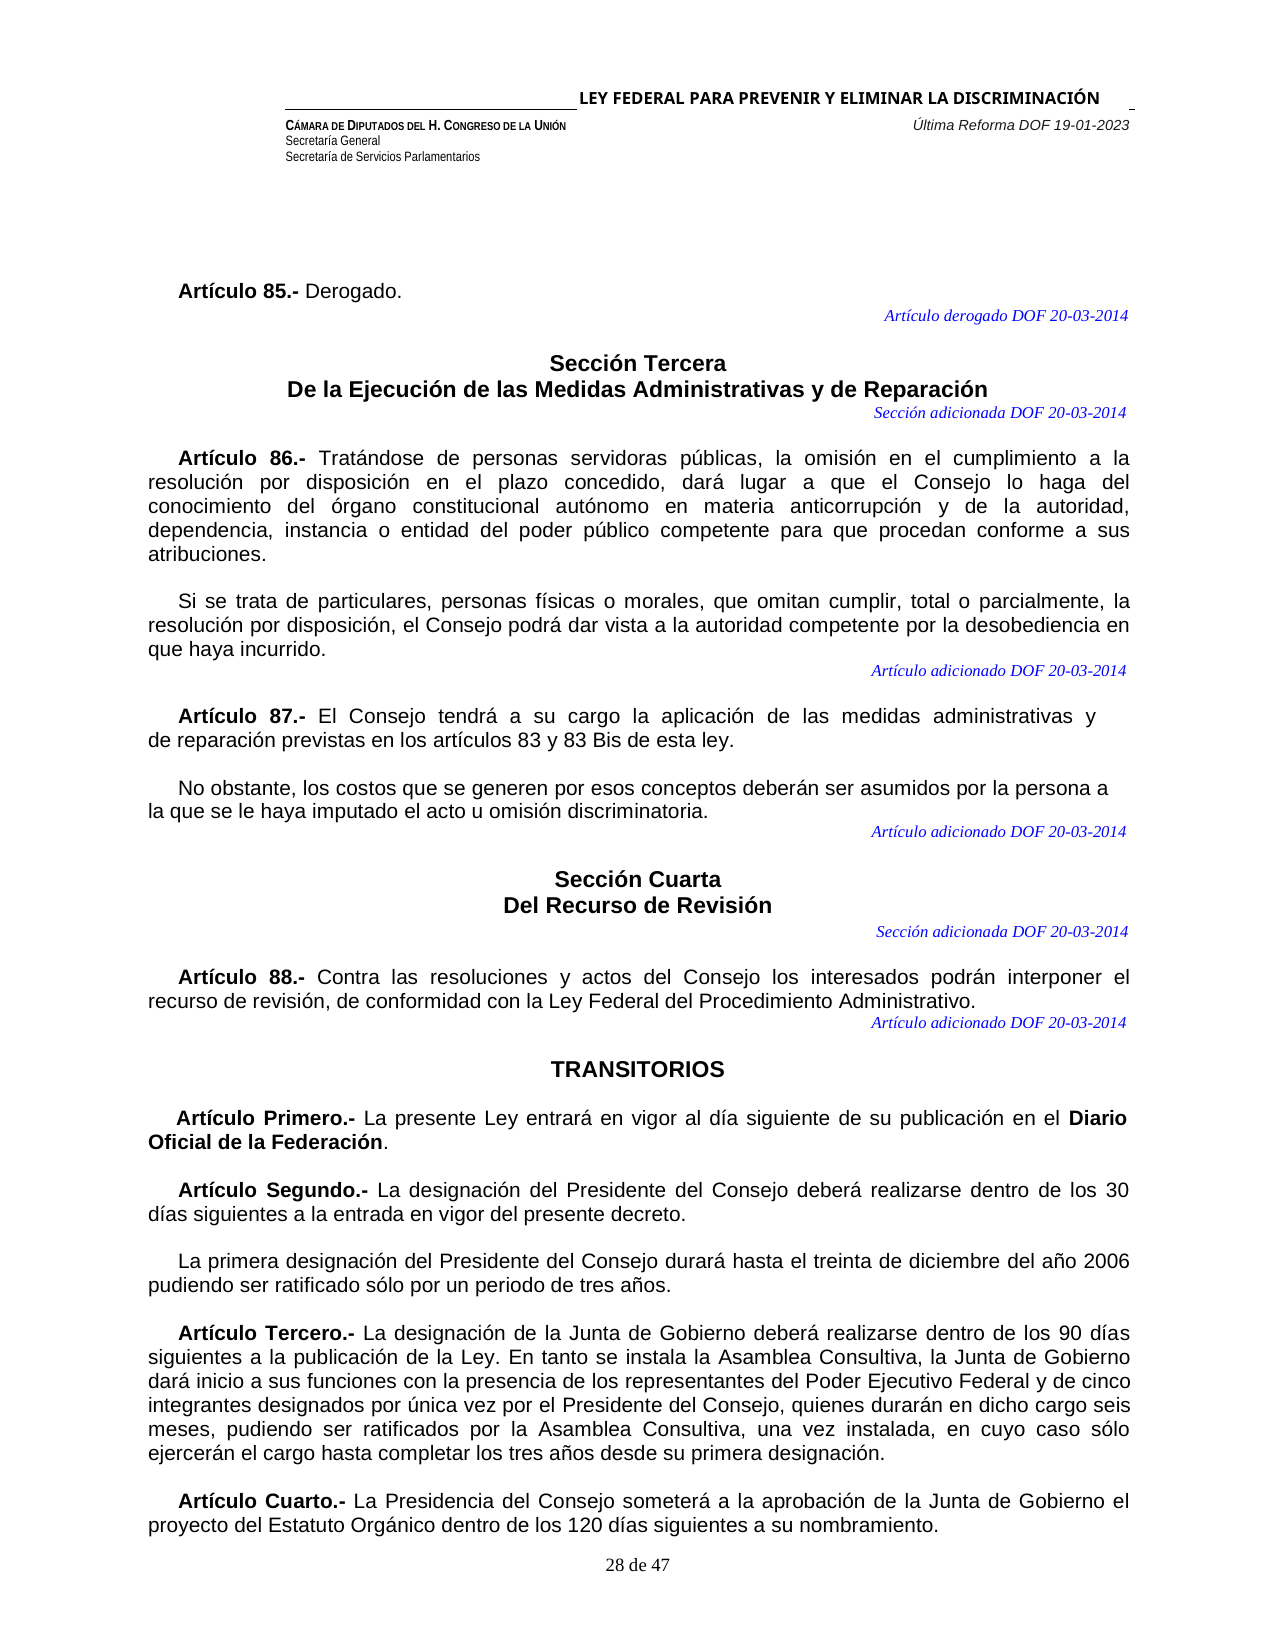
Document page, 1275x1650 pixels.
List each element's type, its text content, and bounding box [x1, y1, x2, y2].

text Artículo Cuarto.- La Presidencia del Consejo someterá a la aprobación de la Junta de Gobierno el proyecto del Estatuto Orgánico dentro de los 120 días siguientes a su nombramiento. [148, 1488, 1130, 1536]
text Sección Tercera [545, 349, 730, 376]
text Sección adicionada DOF 20-03-2014 [135, 402, 1128, 422]
text Del Recurso de Revisión [499, 892, 776, 918]
text Artículo Segundo.- La designación del Presidente del Consejo deberá realizarse dentro de los 30 días siguientes a la entrada en vigor del presente decreto. [148, 1178, 1130, 1226]
text De la Ejecución de las Medidas Administrativas y de Reparación [283, 376, 991, 402]
text Sección Cuarta [550, 866, 725, 892]
text Artículo 88.- Contra las resoluciones y actos del Consejo los interesados podrán interponer el recurso de revisión, de conformidad con la Ley Federal del Procedimiento Administrativo. [148, 965, 1130, 1013]
text La primera designación del Presidente del Consejo durará hasta el treinta de diciembre del año 2006 pudiendo ser ratificado sólo por un periodo de tres años. [148, 1250, 1130, 1297]
text TRANSITORIOS [547, 1056, 728, 1082]
text Artículo 85.- Derogado. [178, 279, 406, 303]
text Artículo 87.- El Consejo tendrá a su cargo la aplicación de las medidas administrativas y de reparación previstas en los artículos 83 y 83 Bis de esta ley. [148, 704, 1130, 752]
text No obstante, los costos que se generen por esos conceptos deberán ser asumidos por la persona a la que se le haya imputado el acto u omisión discriminatoria. [148, 775, 1130, 823]
text Artículo derogado DOF 20-03-2014 [884, 307, 1148, 325]
text Artículo adicionado DOF 20-03-2014 [135, 1013, 1128, 1032]
text Si se trata de particulares, personas físicas o morales, que omitan cumplir, total o parcialmente, la resolución por disposición, el Consejo podrá dar vista a la autoridad competente por la desobediencia en que haya incurrido. [148, 589, 1131, 661]
text Sección adicionada DOF 20-03-2014 [876, 922, 1148, 941]
text Artículo adicionado DOF 20-03-2014 [135, 661, 1128, 680]
text Artículo adicionado DOF 20-03-2014 [135, 823, 1128, 842]
text Artículo 86.- Tratándose de personas servidoras públicas, la omisión en el cumplimiento a la resolución por disposición en el plazo concedido, dará lugar a que el Consejo lo haga del conocimiento del órgano constitucional autónomo en materia anticorrupción y de la autoridad, dependencia, instancia o entidad del poder público competente para que procedan conforme a sus atribuciones. [148, 446, 1130, 565]
text Oficial de la Federación. [148, 1130, 1148, 1154]
text Artículo Tercero.- La designación de la Junta de Gobierno deberá realizarse dentro de los 90 días siguientes a la publicación de la Ley. En tanto se instala la Asamblea Consultiva, la Junta de Gobierno dará inicio a sus funciones con la presencia de los representantes del Poder Ejecutivo Federal y de cinco integrantes designados por única vez por el Presidente del Consejo, quienes durarán en dicho cargo seis meses, pudiendo ser ratificados por la Asamblea Consultiva, una vez instalada, en cuyo caso sólo ejercerán el cargo hasta completar los tres años desde su primera designación. [148, 1321, 1131, 1465]
text Artículo Primero.- La presente Ley entrará en vigor al día siguiente de su publicación en el Diario [135, 1106, 1127, 1130]
